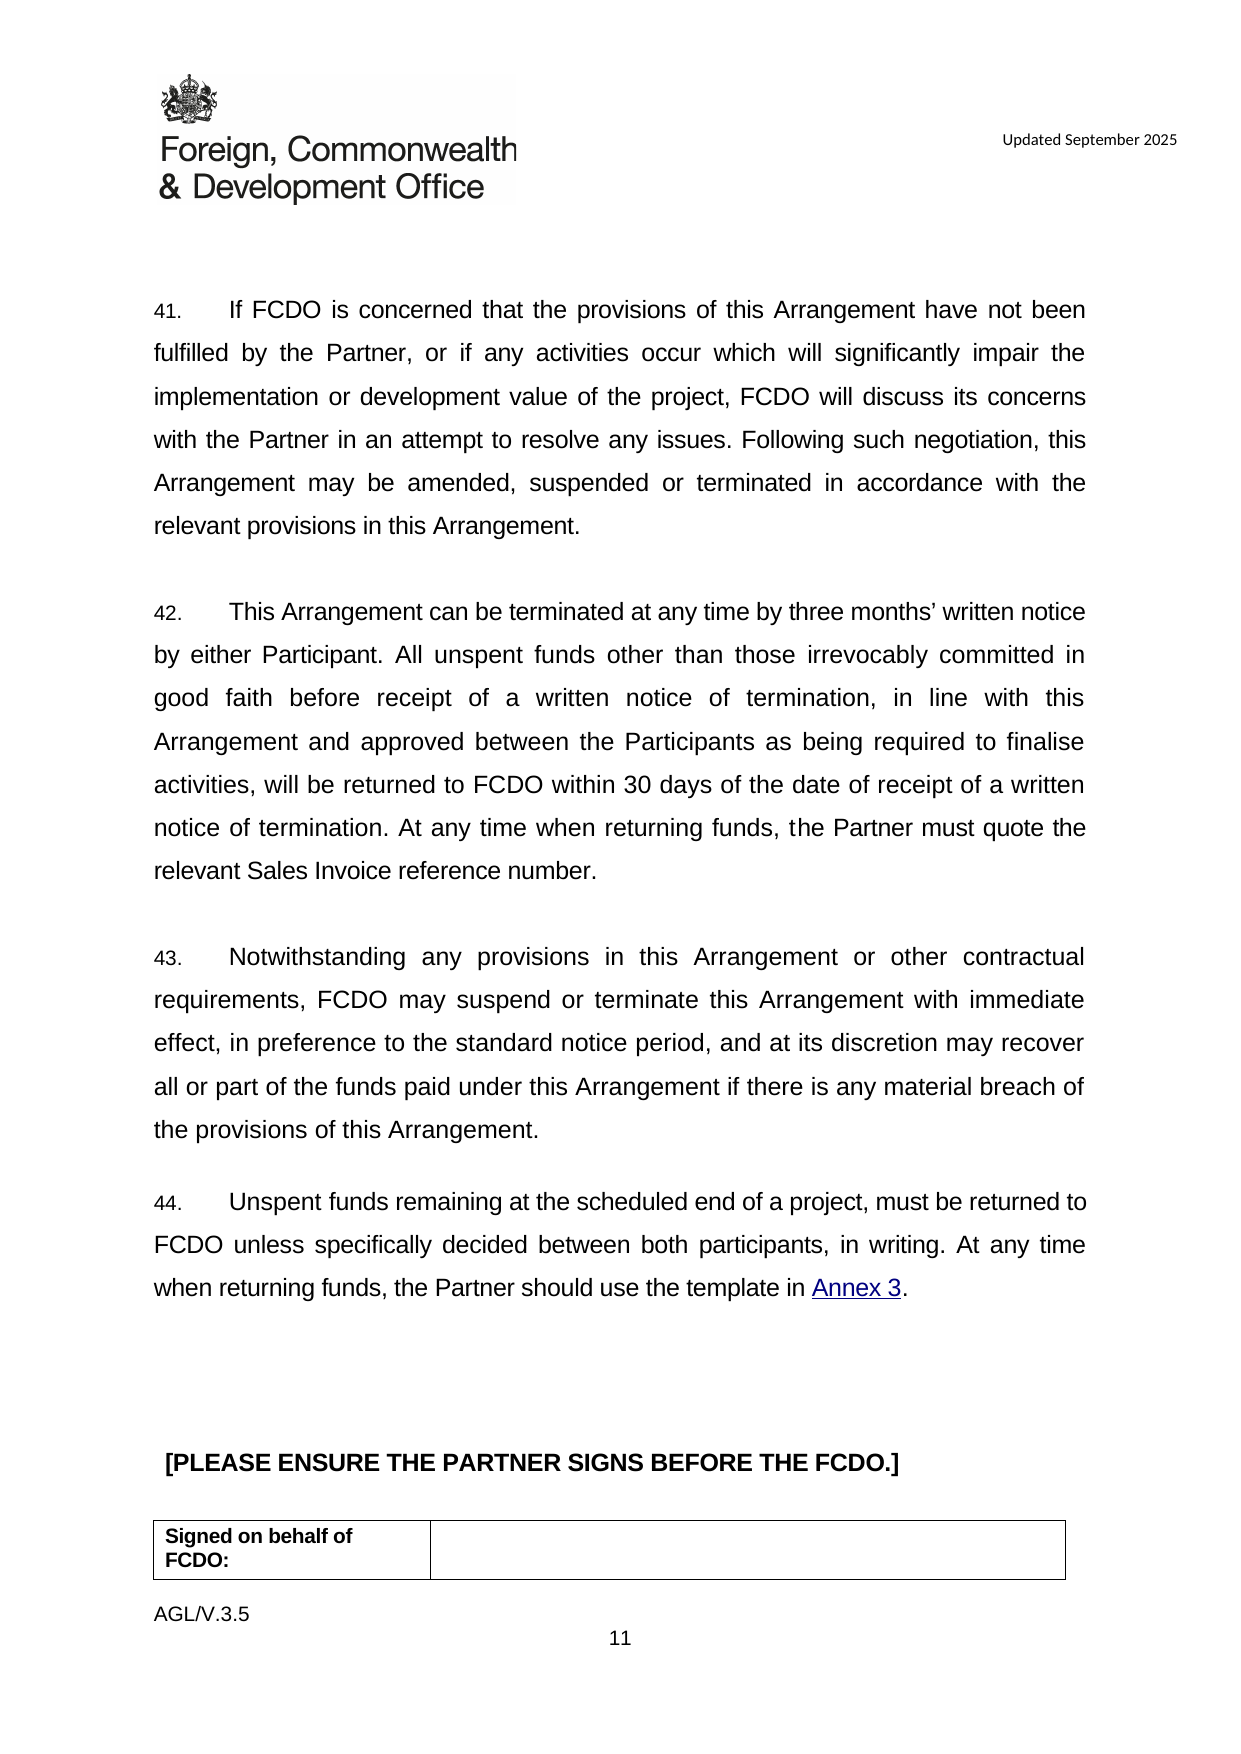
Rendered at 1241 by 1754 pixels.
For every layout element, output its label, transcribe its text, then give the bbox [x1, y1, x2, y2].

table_cell Signed on behalf of FCDO: [154, 1521, 430, 1579]
table_header [PLEASE ENSURE THE PARTNER SIGNS BEFORE THE FCDO.] [154, 1445, 1066, 1520]
list This Arrangement can be terminated at any time by three months’ written notice by either Participant. All unspent funds other than those irrevocably committed in good faith before receipt of a written notice of termination, in line with this Arrangement and approved between the Participants as being required to finalise activities, will be returned to FCDO within 30 days of the date of receipt of a written notice of termination. At any time when returning funds, the Partner must quote the relevant Sales Invoice reference number. [153, 597, 1087, 885]
list If FCDO is concerned that the provisions of this Arrangement have not been fulfilled by the Partner, or if any activities occur which will significantly impair the implementation or development value of the project, FCDO will discuss its concerns with the Partner in an attempt to resolve any issues. Following such negotiation, this Arrangement may be amended, suspended or terminated in accordance with the relevant provisions in this Arrangement. [153, 295, 1087, 540]
list Unspent funds remaining at the scheduled end of a project, must be returned to FCDO unless specifically decided between both participants, in writing. At any time when returning funds, the Partner should use the template in Annex 3. [153, 1187, 1087, 1302]
table_cell [431, 1521, 1065, 1579]
list Notwithstanding any provisions in this Arrangement or other contractual requirements, FCDO may suspend or terminate this Arrangement with immediate effect, in preference to the standard notice period, and at its discretion may recover all or part of the funds paid under this Arrangement if there is any material breach of the provisions of this Arrangement. [153, 942, 1087, 1143]
